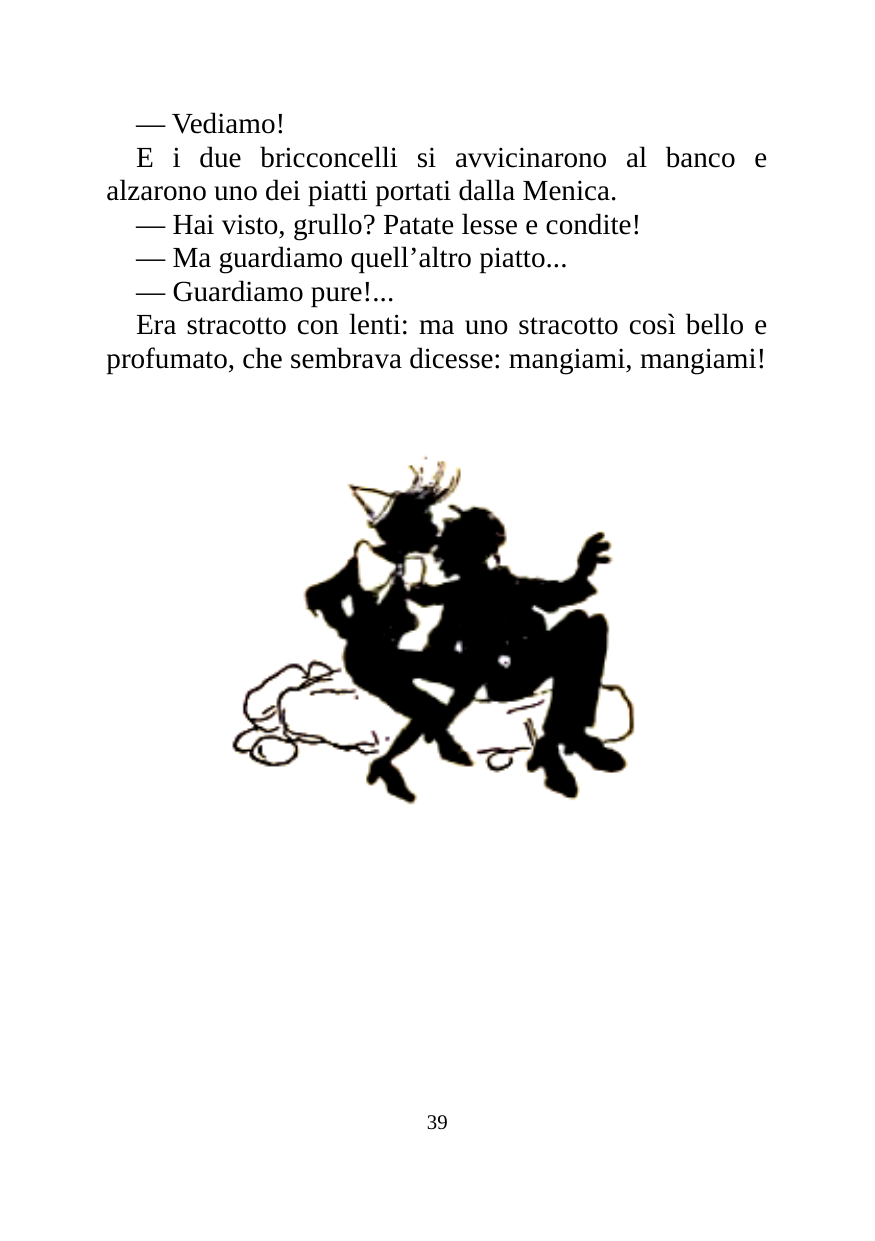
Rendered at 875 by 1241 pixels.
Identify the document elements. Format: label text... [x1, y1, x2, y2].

text Era stracotto con lenti: ma uno stracotto così bello e profumato, che sembrava dicesse: mangiami, mangiami! [106, 307, 768, 374]
text E i due bricconcelli si avvicinarono al banco e alzarono uno dei piatti portati dalla Menica. [106, 140, 768, 207]
text — Hai visto, grullo? Patate lesse e condite! [106, 207, 768, 240]
text — Ma guardiamo quell’altro piatto... [106, 240, 768, 274]
text — Vediamo! [106, 106, 768, 140]
text — Guardiamo pure!... [106, 274, 768, 307]
picture [223, 441, 651, 821]
